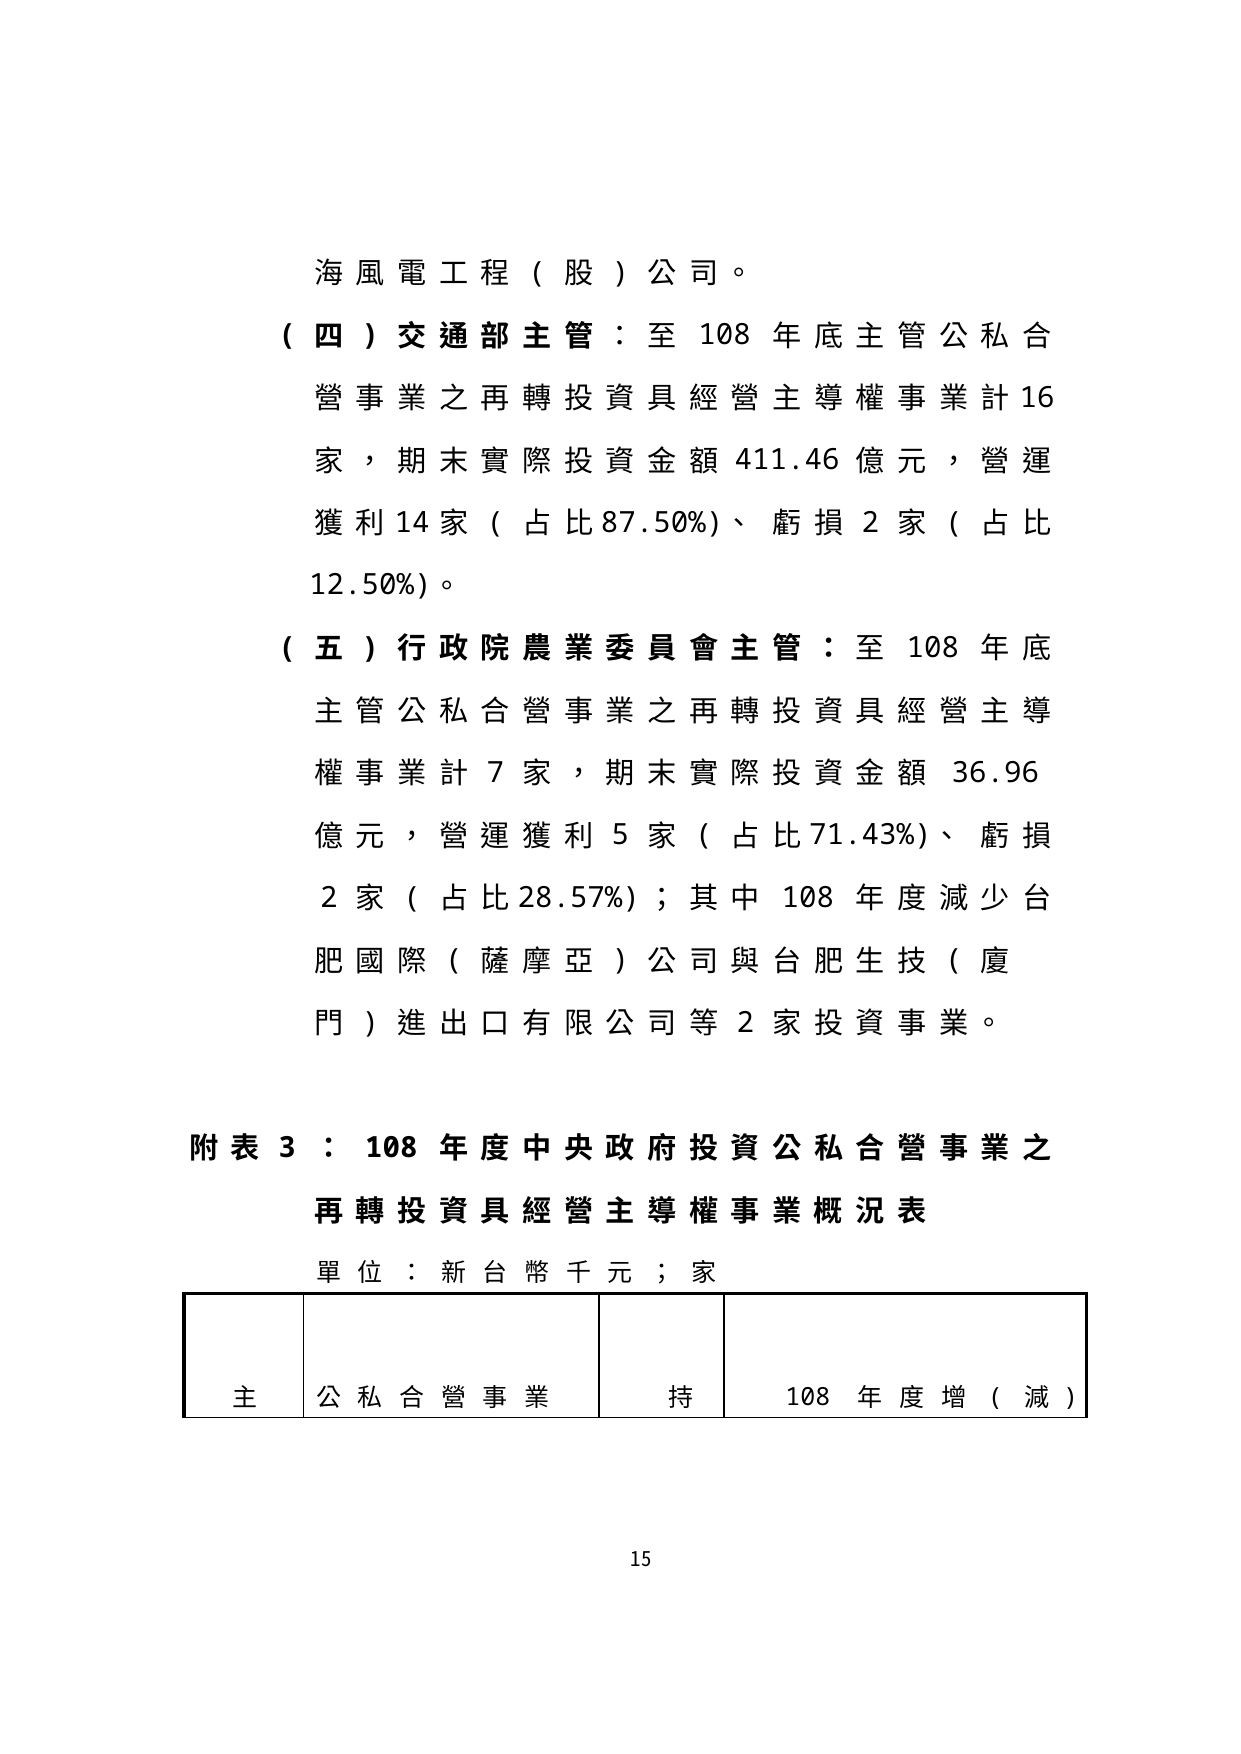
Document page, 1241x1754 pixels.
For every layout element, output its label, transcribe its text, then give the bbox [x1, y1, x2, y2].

table_header 持 [600, 1295, 723, 1417]
table_header 公私合營事業 [304, 1295, 598, 1417]
table_header 108年度增(減) [725, 1295, 1085, 1417]
text 附表3：108年度中央政府投資公私合營事業之再轉投資具經營主導權事業概況表 單位：新台幣千元；家 [183, 1104, 1058, 1292]
text 海風電工程(股)公司。 [242, 229, 1058, 292]
table_header 主 [186, 1295, 303, 1417]
text (五)行政院農業委員會主管：至108年底主管公私合營事業之再轉投資具經營主導權事業計7家，期末實際投資金額36.96億元，營運獲利5家(占比71.43%)、虧損2家(占比28.57%)；其中108年度減少台肥國際(薩摩亞)公司與台肥生技(廈門)進出口有限公司等2家投資事業。 [242, 604, 1058, 1042]
text (四)交通部主管：至108年底主管公私合營事業之再轉投資具經營主導權事業計16家，期末實際投資金額411.46億元，營運獲利14家(占比87.50%)、虧損2家(占比12.50%)。 [242, 292, 1058, 604]
